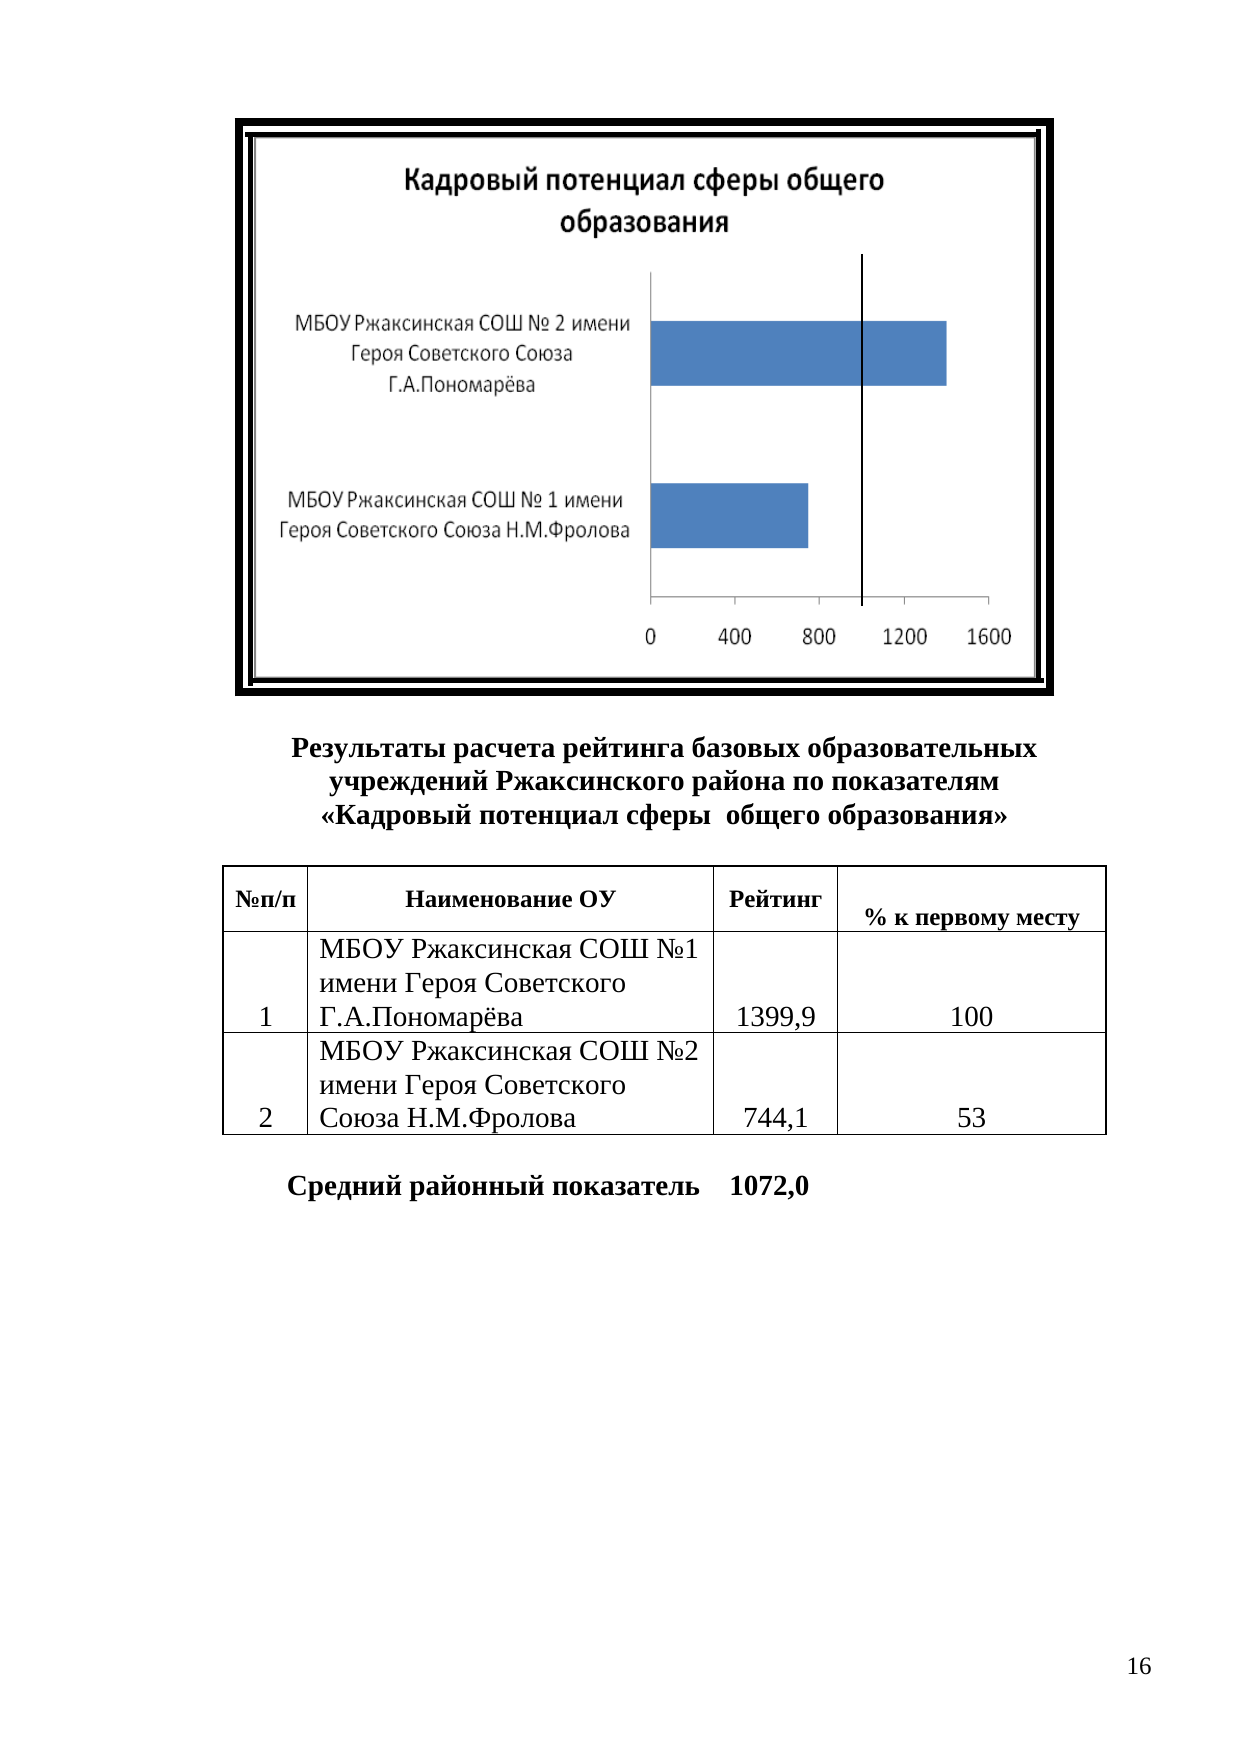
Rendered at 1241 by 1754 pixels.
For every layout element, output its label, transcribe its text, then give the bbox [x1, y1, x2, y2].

table_cell 2 [224, 1033, 307, 1134]
table_cell Рейтинг [714, 867, 837, 931]
table_cell [714, 831, 837, 865]
table_cell 53 [838, 1033, 1105, 1134]
table_cell [838, 831, 1106, 865]
text Средний районный показатель 1072,0 [177, 1168, 1152, 1202]
table_cell [223, 831, 308, 865]
table_cell % к первому месту [838, 867, 1105, 931]
table_cell №п/п [224, 867, 307, 931]
table_cell Наименование ОУ [308, 867, 713, 931]
picture [253, 137, 1036, 678]
table_cell 1 [224, 932, 307, 1032]
table_cell [308, 831, 714, 865]
table_cell МБОУ Ржаксинская СОШ №2 имени Героя Советского Союза Н.М.Фролова [308, 1033, 713, 1134]
table_cell 1399,9 [714, 932, 837, 1032]
table_header Результаты расчета рейтинга базовых образовательных учреждений Ржаксинского района по показателям «Кадровый потенциал сферы общего образования» [223, 118, 1106, 831]
table_cell 744,1 [714, 1033, 837, 1134]
table_cell 100 [838, 932, 1105, 1032]
table_cell МБОУ Ржаксинская СОШ №1 имени Героя Советского Г.А.Пономарёва [308, 932, 713, 1032]
